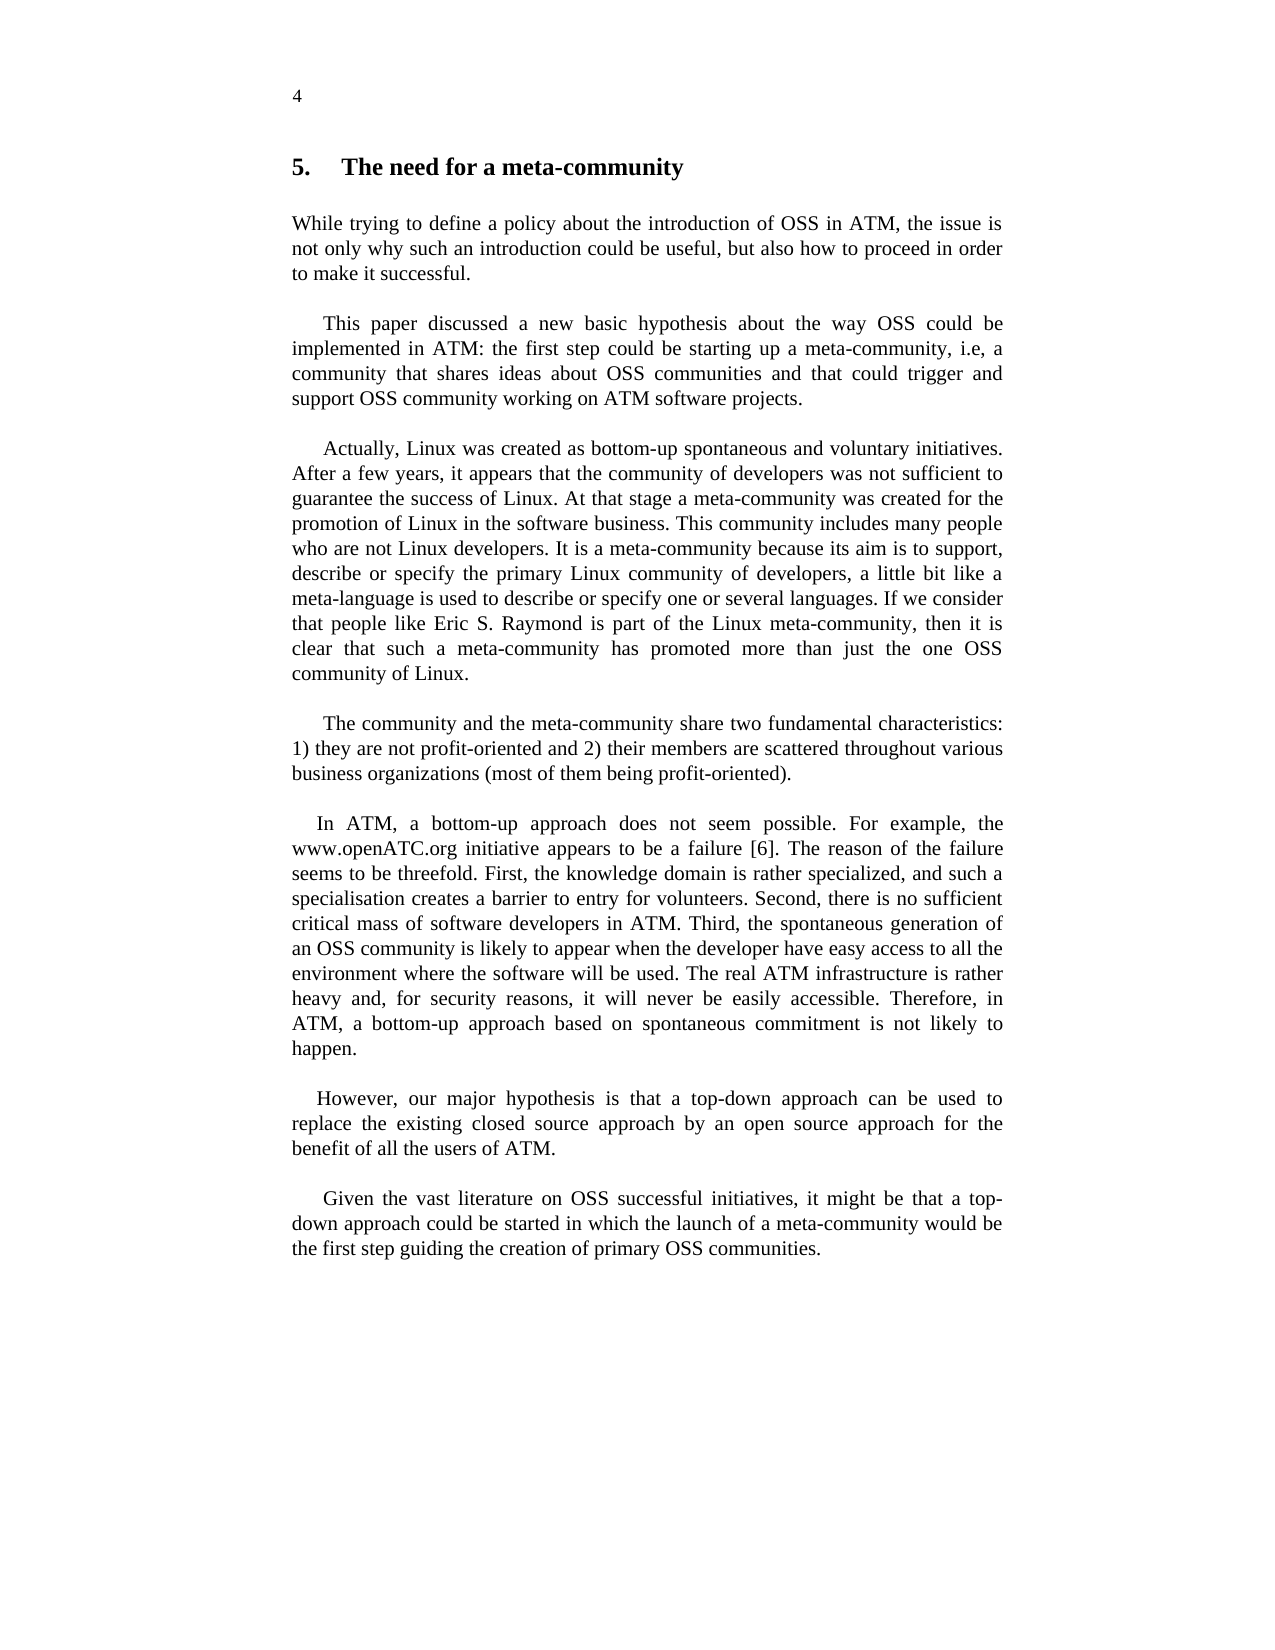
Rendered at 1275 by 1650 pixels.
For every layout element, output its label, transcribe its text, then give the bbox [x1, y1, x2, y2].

text Actually, Linux was created as bottom-up spontaneous and voluntary initiatives. After a few years, it appears that the community of developers was not sufficient to guarantee the success of Linux. At that stage a meta-community was created for the promotion of Linux in the software business. This community includes many people who are not Linux developers. It is a meta-community because its aim is to support, describe or specify the primary Linux community of developers, a little bit like a meta-language is used to describe or specify one or several languages. If we consider that people like Eric S. Raymond is part of the Linux meta-community, then it is clear that such a meta-community has promoted more than just the one OSS community of Linux. [292, 435, 1004, 685]
subtitle The need for a meta-community [292, 150, 1004, 181]
text The community and the meta-community share two fundamental characteristics: 1) they are not profit-oriented and 2) their members are scattered throughout various business organizations (most of them being profit-oriented). [292, 710, 1004, 785]
text Given the vast literature on OSS successful initiatives, it might be that a top-down approach could be started in which the launch of a meta-community would be the first step guiding the creation of primary OSS communities. [292, 1185, 1004, 1260]
text In ATM, a bottom-up approach does not seem possible. For example, the www.openATC.org initiative appears to be a failure [6]. The reason of the failure seems to be threefold. First, the knowledge domain is rather specialized, and such a specialisation creates a barrier to entry for volunteers. Second, there is no sufficient critical mass of software developers in ATM. Third, the spontaneous generation of an OSS community is likely to appear when the developer have easy access to all the environment where the software will be used. The real ATM infrastructure is rather heavy and, for security reasons, it will never be easily accessible. Therefore, in ATM, a bottom-up approach based on spontaneous commitment is not likely to happen. [292, 810, 1004, 1060]
text While trying to define a policy about the introduction of OSS in ATM, the issue is not only why such an introduction could be useful, but also how to proceed in order to make it successful. [292, 210, 1004, 285]
text This paper discussed a new basic hypothesis about the way OSS could be implemented in ATM: the first step could be starting up a meta-community, i.e, a community that shares ideas about OSS communities and that could trigger and support OSS community working on ATM software projects. [292, 310, 1004, 410]
text However, our major hypothesis is that a top-down approach can be used to replace the existing closed source approach by an open source approach for the benefit of all the users of ATM. [292, 1085, 1004, 1160]
